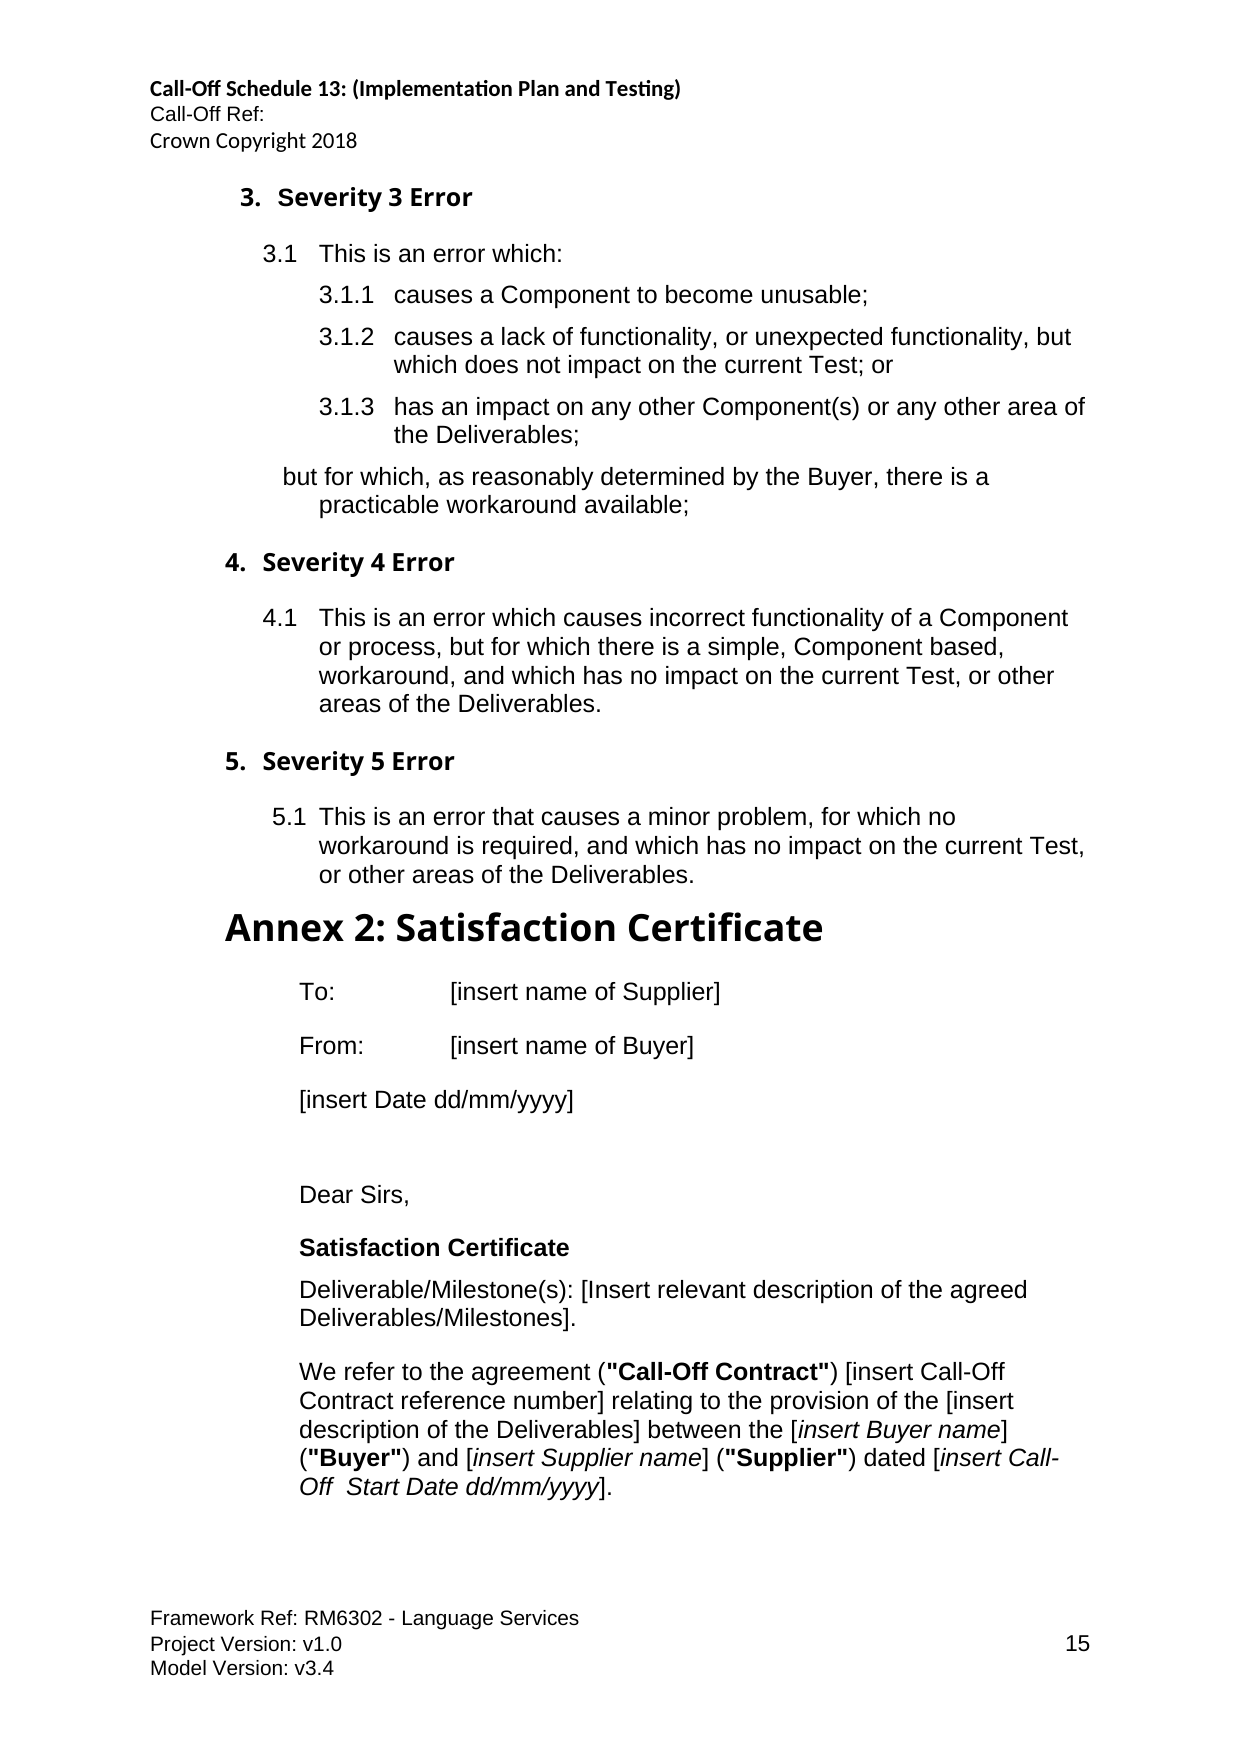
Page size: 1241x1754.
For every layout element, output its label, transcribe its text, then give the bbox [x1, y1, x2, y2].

list causes a lack of functionality, or unexpected functionality, but which does not impact on the current Test; or [319, 322, 1090, 379]
list This is an error that causes a minor problem, for which no workaround is required, and which has no impact on the current Test, or other areas of the Deliverables. [272, 802, 1090, 888]
text Satisfaction Certificate [240, 1233, 1090, 1262]
text We refer to the agreement ("Call-Off Contract") [insert Call-Off Contract reference number] relating to the provision of the [insert description of the Deliverables] between the [insert Buyer name] ("Buyer") and [insert Supplier name] ("Supplier") dated [insert Call-Off Start Date dd/mm/yyyy]. [299, 1357, 1090, 1501]
list causes a Component to become unusable; [319, 280, 1090, 309]
list Severity 4 Error [225, 544, 1090, 578]
text From: [insert name of Buyer] [225, 1031, 1090, 1059]
list This is an error which causes incorrect functionality of a Component or process, but for which there is a simple, Component based, workaround, and which has no impact on the current Test, or other areas of the Deliverables. [262, 603, 1090, 718]
text Dear Sirs, [299, 1179, 1090, 1208]
list Severity 5 Error [225, 743, 1090, 777]
text [insert Date dd/mm/yyyy] [299, 1084, 1090, 1113]
text but for which, as reasonably determined by the Buyer, there is a practicable workaround available; [282, 462, 1090, 519]
list has an impact on any other Component(s) or any other area of the Deliverables; [319, 392, 1090, 449]
text Annex 2: Satisfaction Certificate [225, 901, 1090, 952]
list This is an error which: [262, 239, 1090, 268]
text Deliverable/Milestone(s): [Insert relevant description of the agreed Deliverables/Milestones]. [299, 1274, 1090, 1332]
list Severity 3 Error [240, 180, 1090, 214]
text To: [insert name of Supplier] [299, 977, 1090, 1006]
